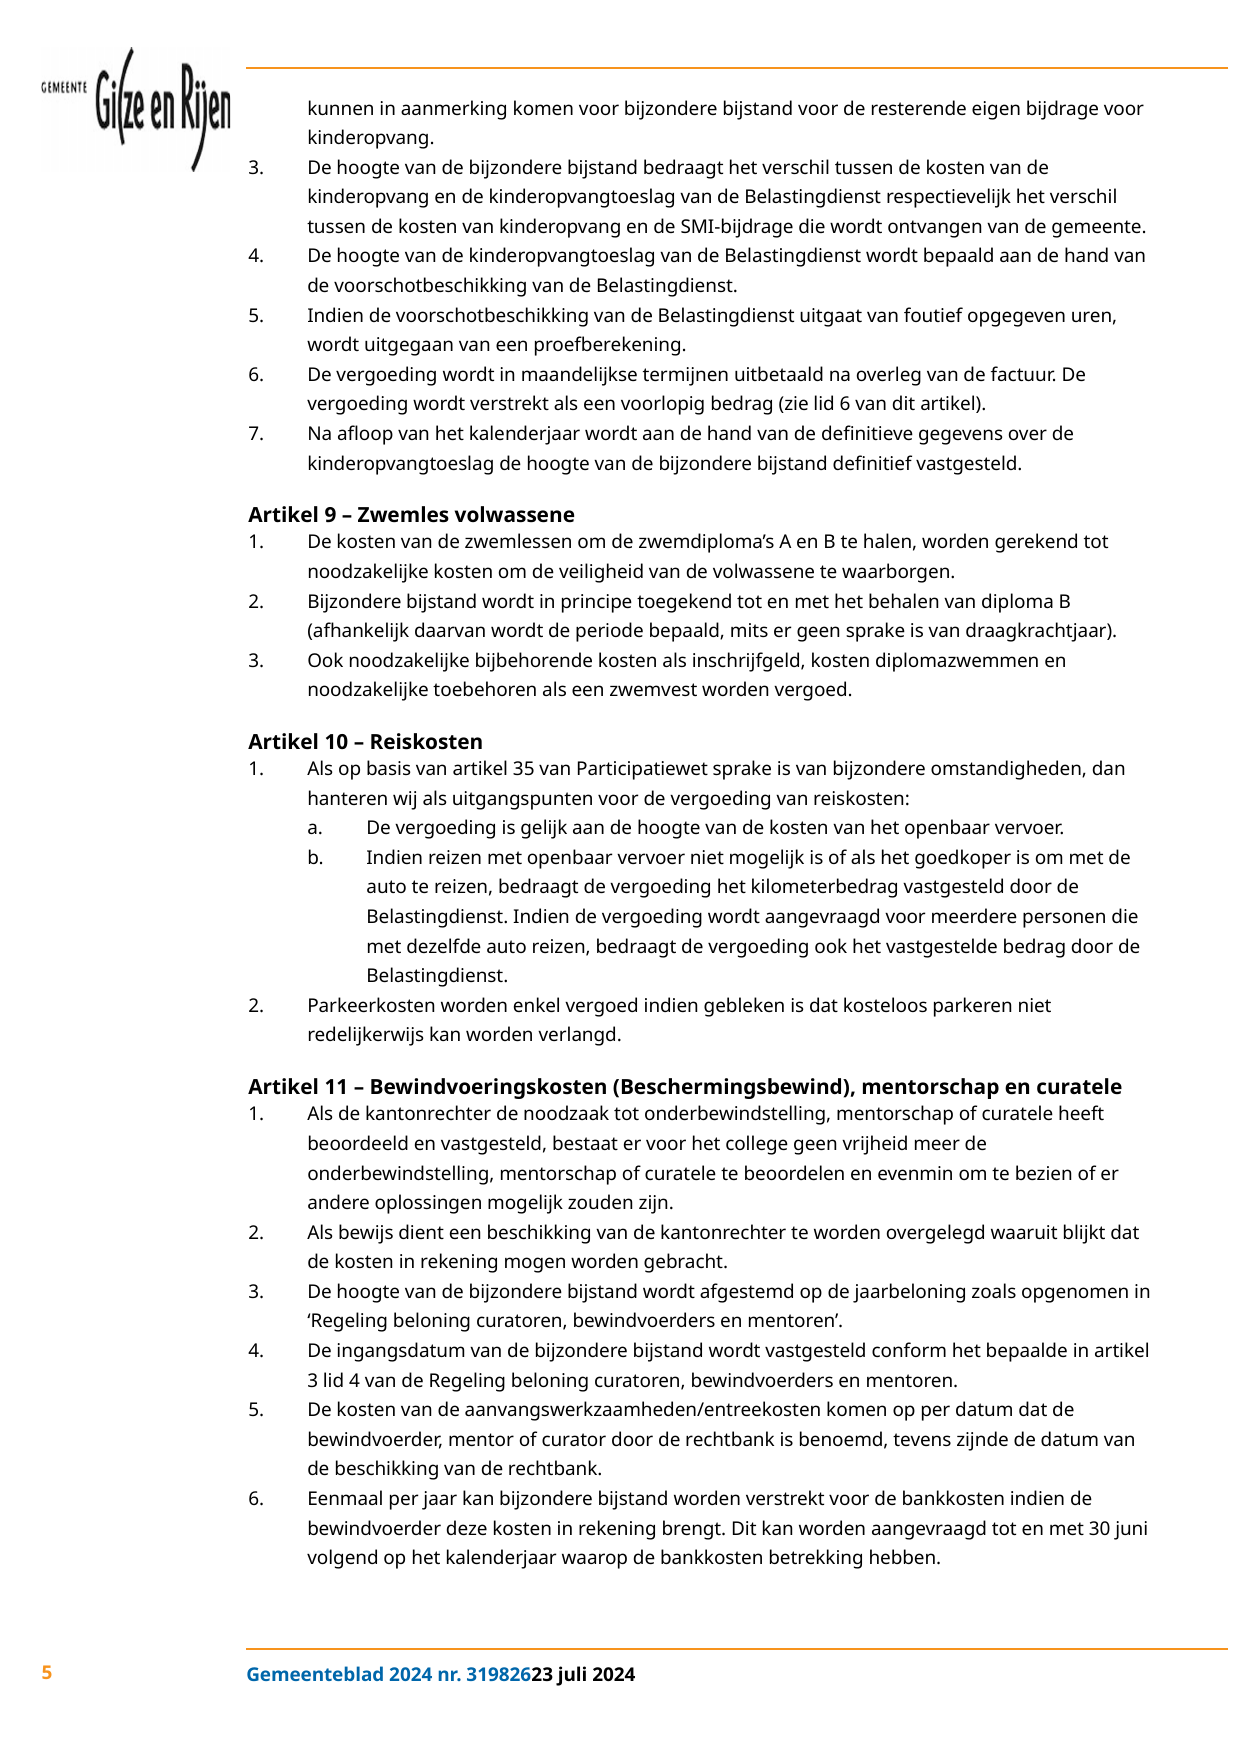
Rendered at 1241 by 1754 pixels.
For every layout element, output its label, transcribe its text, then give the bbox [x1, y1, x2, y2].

list De vergoeding is gelijk aan de hoogte van de kosten van het openbaar vervoer. [307, 814, 1152, 840]
list Ook noodzakelijke bijbehorende kosten als inschrijfgeld, kosten diplomazwemmen en noodzakelijke toebehoren als een zwemvest worden vergoed. [248, 647, 1152, 702]
text Artikel 9 – Zwemles volwassene [248, 500, 1152, 529]
list Indien de voorschotbeschikking van de Belastingdienst uitgaat van foutief opgegeven uren, wordt uitgegaan van een proefberekening. [248, 302, 1152, 357]
list Als op basis van artikel 35 van Participatiewet sprake is van bijzondere omstandigheden, dan hanteren wij als uitgangspunten voor de vergoeding van reiskosten: [248, 755, 1152, 811]
list Eenmaal per jaar kan bijzondere bijstand worden verstrekt voor de bankkosten indien de bewindvoerder deze kosten in rekening brengt. Dit kan worden aangevraagd tot en met 30 juni volgend op het kalenderjaar waarop de bankkosten betrekking hebben. [248, 1485, 1152, 1570]
list Indien reizen met openbaar vervoer niet mogelijk is of als het goedkoper is om met de auto te reizen, bedraagt de vergoeding het kilometerbedrag vastgesteld door de Belastingdienst. Indien de vergoeding wordt aangevraagd voor meerdere personen die met dezelfde auto reizen, bedraagt de vergoeding ook het vastgestelde bedrag door de Belastingdienst. [307, 844, 1152, 988]
text Artikel 10 – Reiskosten [248, 727, 1152, 755]
list De kosten van de zwemlessen om de zwemdiploma’s A en B te halen, worden gerekend tot noodzakelijke kosten om de veiligheid van de volwassene te waarborgen. [248, 529, 1152, 584]
text Artikel 11 – Bewindvoeringskosten (Beschermingsbewind), mentorschap en curatele [248, 1072, 1152, 1101]
list De hoogte van de bijzondere bijstand bedraagt het verschil tussen de kosten van de kinderopvang en de kinderopvangtoeslag van de Belastingdienst respectievelijk het verschil tussen de kosten van kinderopvang en de SMI-bijdrage die wordt ontvangen van de gemeente. [248, 154, 1152, 239]
list Parkeerkosten worden enkel vergoed indien gebleken is dat kosteloos parkeren niet redelijkerwijs kan worden verlangd. [248, 992, 1152, 1047]
list Bijzondere bijstand wordt in principe toegekend tot en met het behalen van diploma B (afhankelijk daarvan wordt de periode bepaald, mits er geen sprake is van draagkrachtjaar). [248, 588, 1152, 643]
list De ingangsdatum van de bijzondere bijstand wordt vastgesteld conform het bepaalde in artikel 3 lid 4 van de Regeling beloning curatoren, bewindvoerders en mentoren. [248, 1337, 1152, 1392]
list kunnen in aanmerking komen voor bijzondere bijstand voor de resterende eigen bijdrage voor kinderopvang. [248, 95, 1152, 150]
list Als bewijs dient een beschikking van de kantonrechter te worden overgelegd waaruit blijkt dat de kosten in rekening mogen worden gebracht. [248, 1219, 1152, 1274]
list Als de kantonrechter de noodzaak tot onderbewindstelling, mentorschap of curatele heeft beoordeeld en vastgesteld, bestaat er voor het college geen vrijheid meer de onderbewindstelling, mentorschap of curatele te beoordelen en evenmin om te bezien of er andere oplossingen mogelijk zouden zijn. [248, 1101, 1152, 1215]
list De hoogte van de bijzondere bijstand wordt afgestemd op de jaarbeloning zoals opgenomen in ‘Regeling beloning curatoren, bewindvoerders en mentoren’. [248, 1278, 1152, 1333]
list De hoogte van de kinderopvangtoeslag van de Belastingdienst wordt bepaald aan de hand van de voorschotbeschikking van de Belastingdienst. [248, 243, 1152, 298]
list De vergoeding wordt in maandelijkse termijnen uitbetaald na overleg van de factuur. De vergoeding wordt verstrekt als een voorlopig bedrag (zie lid 6 van dit artikel). [248, 361, 1152, 416]
list De kosten van de aanvangswerkzaamheden/entreekosten komen op per datum dat de bewindvoerder, mentor of curator door de rechtbank is benoemd, tevens zijnde de datum van de beschikking van de rechtbank. [248, 1396, 1152, 1481]
list Na afloop van het kalenderjaar wordt aan de hand van de definitieve gegevens over de kinderopvangtoeslag de hoogte van de bijzondere bijstand definitief vastgesteld. [248, 420, 1152, 476]
picture [41, 47, 231, 172]
